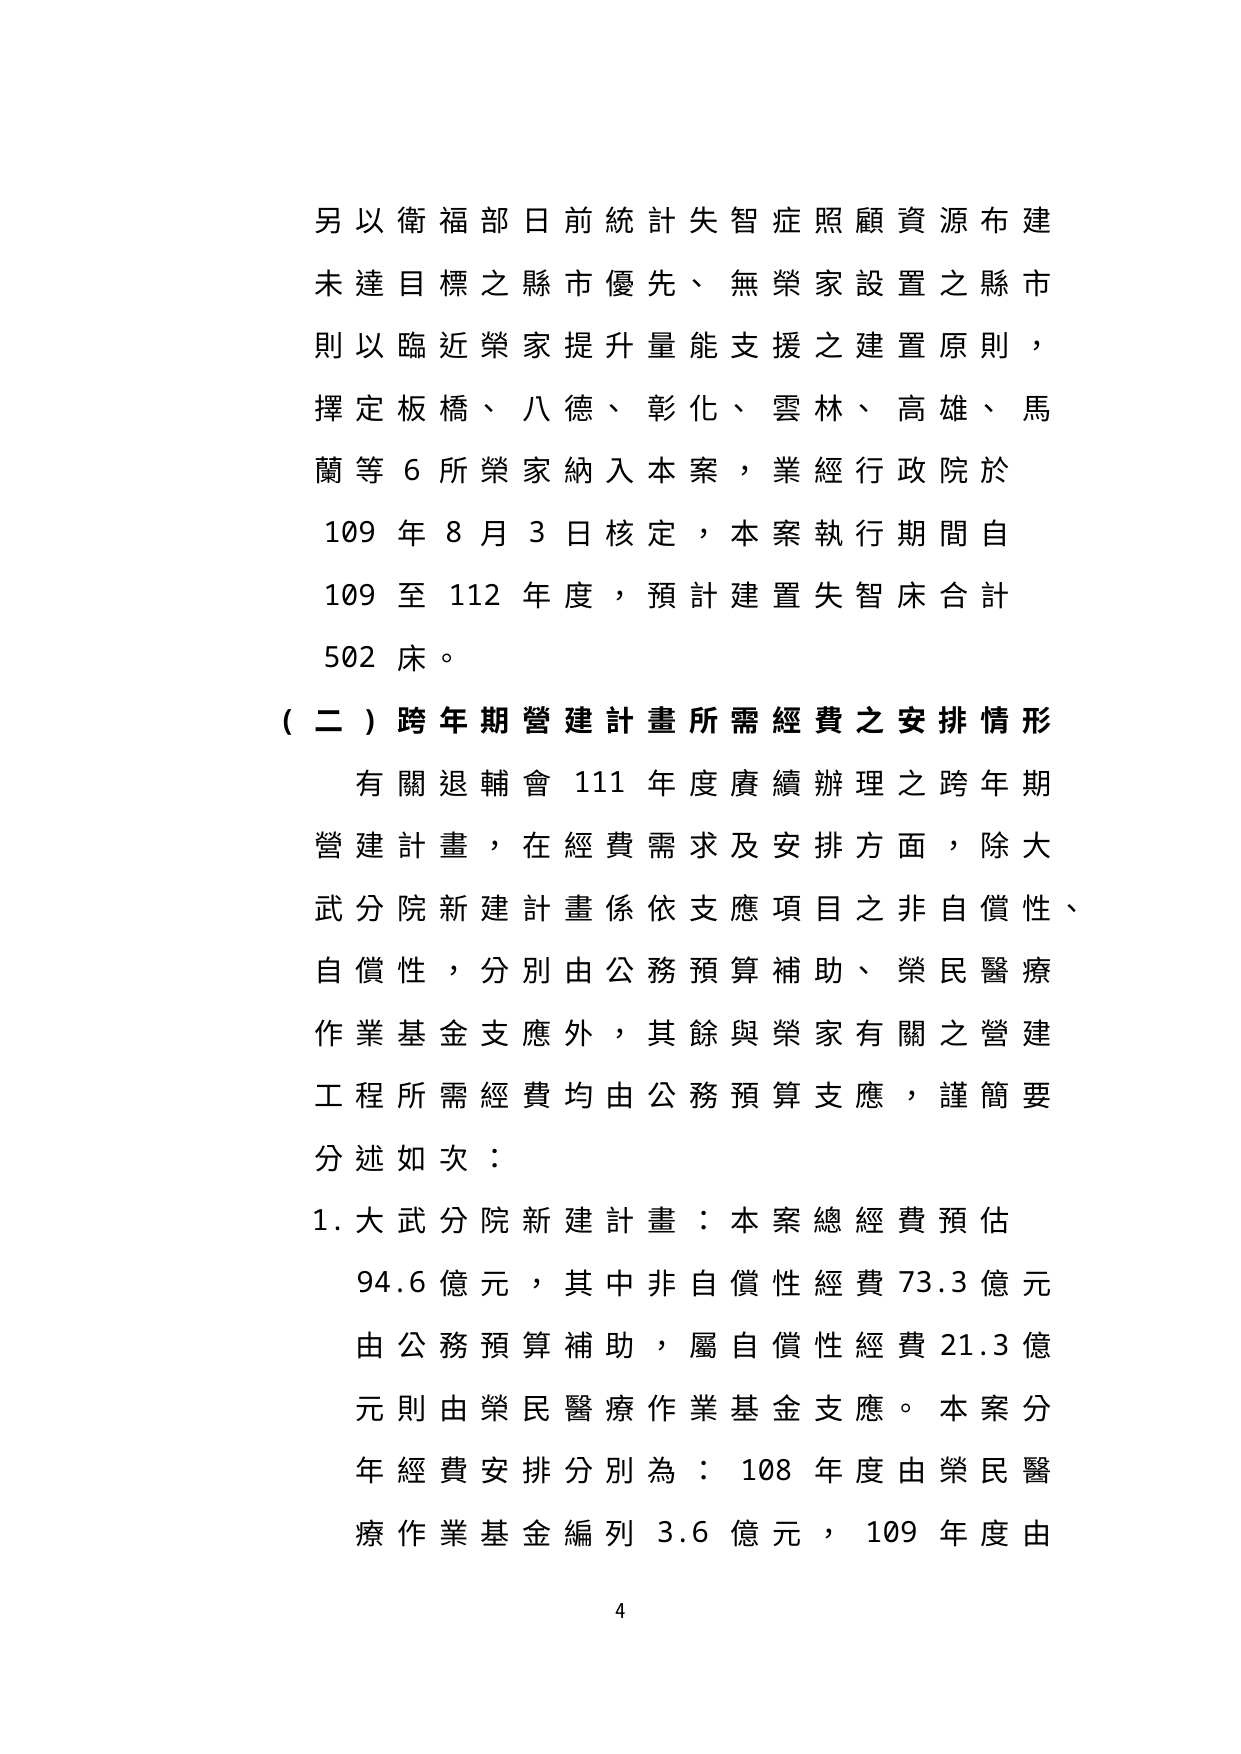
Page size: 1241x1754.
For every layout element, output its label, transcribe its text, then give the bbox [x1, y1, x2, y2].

text 有關退輔會111年度賡續辦理之跨年期營建計畫，在經費需求及安排方面，除大武分院新建計畫係依支應項目之非自償性、自償性，分別由公務預算補助、榮民醫療作業基金支應外，其餘與榮家有關之營建工程所需經費均由公務預算支應，謹簡要分述如次： [276, 740, 1058, 1177]
text 另以衛福部日前統計失智症照顧資源布建未達目標之縣市優先、無榮家設置之縣市則以臨近榮家提升量能支援之建置原則，擇定板橋、八德、彰化、雲林、高雄、馬蘭等6所榮家納入本案，業經行政院於109年8月3日核定，本案執行期間自109至112年度，預計建置失智床合計502床。 [279, 177, 1058, 677]
text (二)跨年期營建計畫所需經費之安排情形 [242, 677, 1058, 740]
text 1.大武分院新建計畫：本案總經費預估94.6億元，其中非自償性經費73.3億元由公務預算補助，屬自償性經費21.3億元則由榮民醫療作業基金支應。本案分年經費安排分別為：108年度由榮民醫療作業基金編列3.6億元，109年度由 [286, 1177, 1058, 1552]
